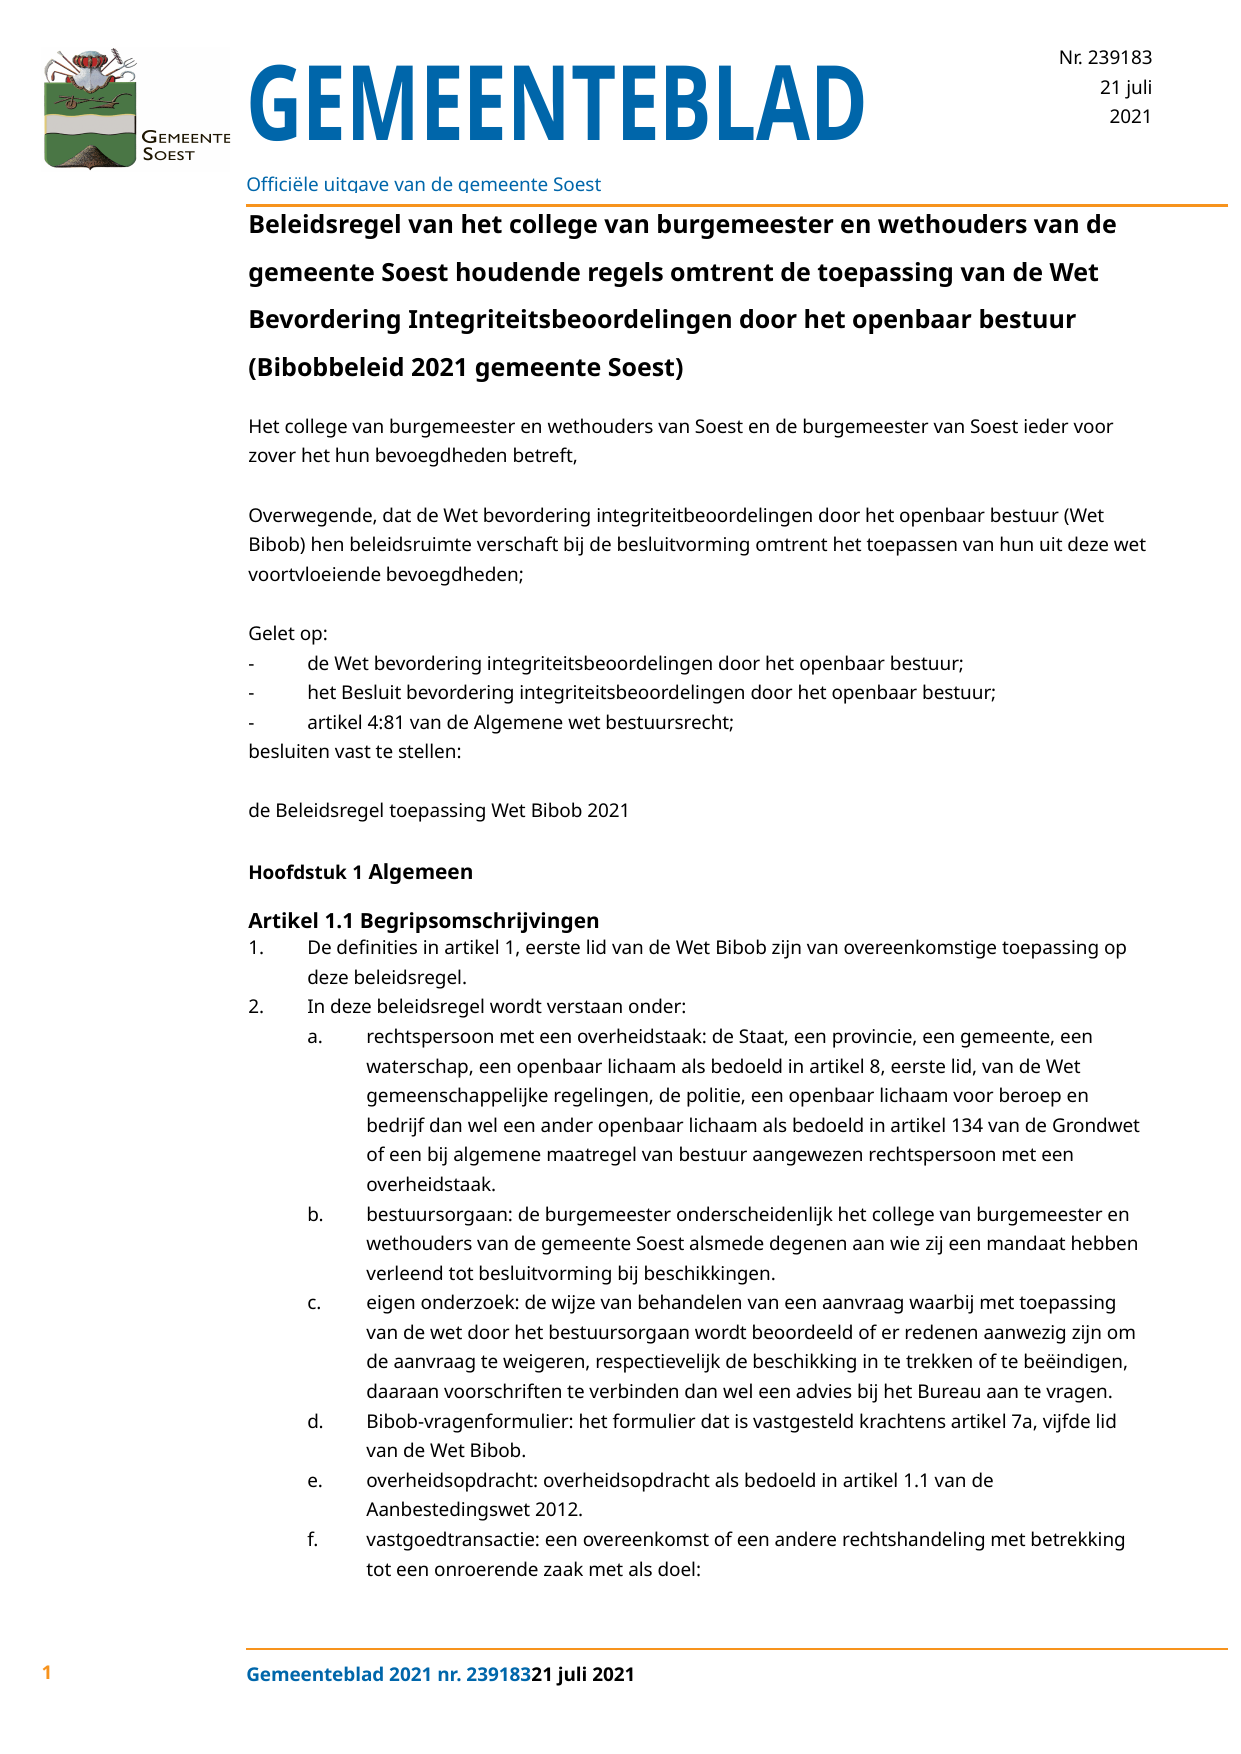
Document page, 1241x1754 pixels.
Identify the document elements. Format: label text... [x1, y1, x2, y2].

list het Besluit bevordering integriteitsbeoordelingen door het openbaar bestuur; [248, 679, 1152, 705]
list In deze beleidsregel wordt verstaan onder: [248, 994, 1152, 1019]
text de Beleidsregel toepassing Wet Bibob 2021 [248, 798, 1152, 823]
list rechtspersoon met een overheidstaak: de Staat, een provincie, een gemeente, een waterschap, een openbaar lichaam als bedoeld in artikel 8, eerste lid, van de Wet gemeenschappelijke regelingen, de politie, een openbaar lichaam voor beroep en bedrijf dan wel een ander openbaar lichaam als bedoeld in artikel 134 van de Grondwet of een bij algemene maatregel van bestuur aangewezen rechtspersoon met een overheidstaak. [307, 1023, 1152, 1197]
list de Wet bevordering integriteitsbeoordelingen door het openbaar bestuur; [248, 650, 1152, 676]
list bestuursorgaan: de burgemeester onderscheidenlijk het college van burgemeester en wethouders van de gemeente Soest alsmede degenen aan wie zij een mandaat hebben verleend tot besluitvorming bij beschikkingen. [307, 1201, 1152, 1286]
picture [41, 47, 231, 172]
list overheidsopdracht: overheidsopdracht als bedoeld in artikel 1.1 van de Aanbestedingswet 2012. [307, 1467, 1152, 1522]
list vastgoedtransactie: een overeenkomst of een andere rechtshandeling met betrekking tot een onroerende zaak met als doel: [307, 1526, 1152, 1582]
text Overwegende, dat de Wet bevordering integriteitbeoordelingen door het openbaar bestuur (Wet Bibob) hen beleidsruimte verschaft bij de besluitvorming omtrent het toepassen van hun uit deze wet voortvloeiende bevoegdheden; [248, 502, 1152, 587]
list De definities in artikel 1, eerste lid van de Wet Bibob zijn van overeenkomstige toepassing op deze beleidsregel. [248, 934, 1152, 990]
list eigen onderzoek: de wijze van behandelen van een aanvraag waarbij met toepassing van de wet door het bestuursorgaan wordt beoordeeld of er redenen aanwezig zijn om de aanvraag te weigeren, respectievelijk de beschikking in te trekken of te beëindigen, daaraan voorschriften te verbinden dan wel een advies bij het Bureau aan te vragen. [307, 1289, 1152, 1404]
text Artikel 1.1 Begripsomschrijvingen [248, 906, 1152, 934]
text besluiten vast te stellen: [248, 738, 1152, 764]
list Bibob-vragenformulier: het formulier dat is vastgesteld krachtens artikel 7a, vijfde lid van de Wet Bibob. [307, 1408, 1152, 1463]
text Beleidsregel van het college van burgemeester en wethouders van de gemeente Soest houdende regels omtrent de toepassing van de Wet Bevordering Integriteitsbeoordelingen door het openbaar bestuur (Bibobbeleid 2021 gemeente Soest) [248, 207, 1152, 384]
text Het college van burgemeester en wethouders van Soest en de burgemeester van Soest ieder voor zover het hun bevoegdheden betreft, [248, 413, 1152, 468]
list artikel 4:81 van de Algemene wet bestuursrecht; [248, 709, 1152, 735]
text Gelet op: [248, 620, 1152, 646]
text Hoofdstuk 1 Algemeen [248, 857, 1152, 885]
